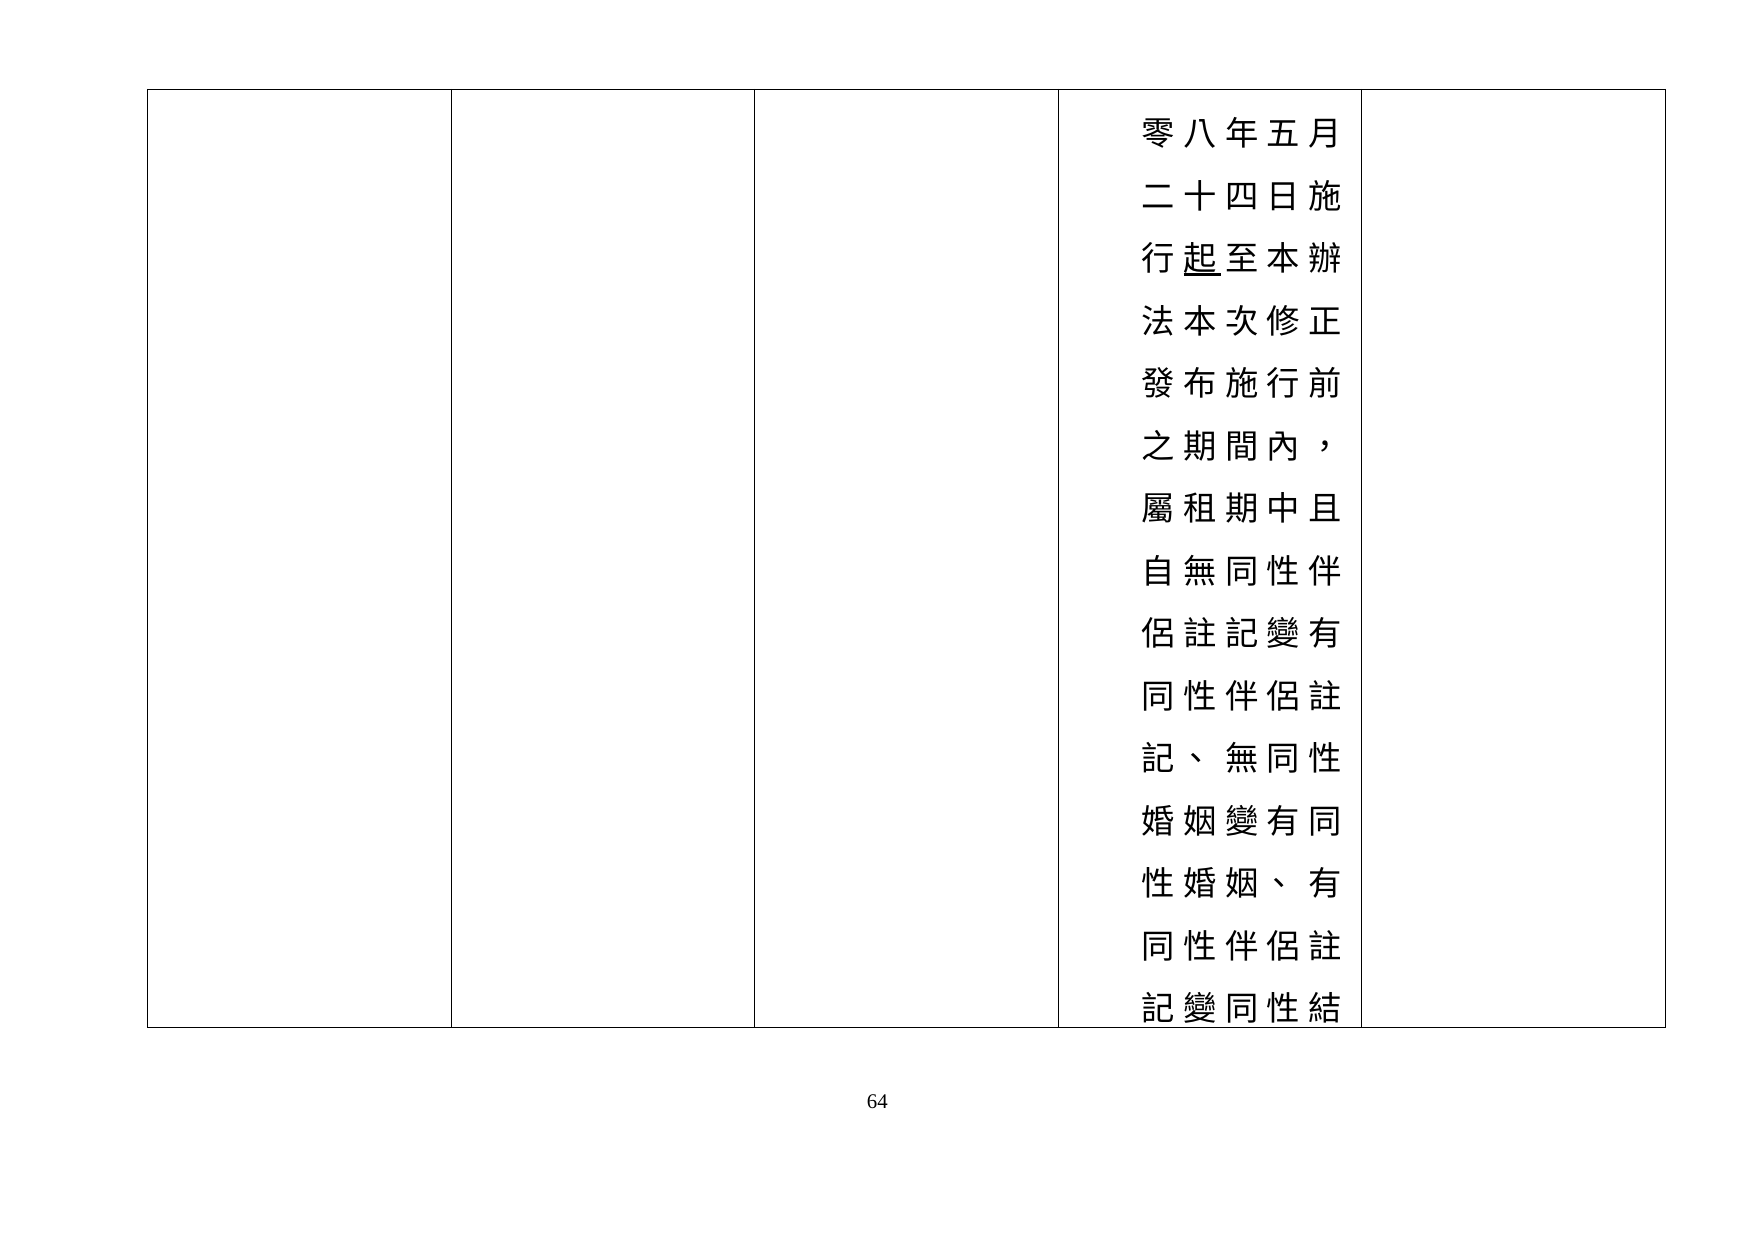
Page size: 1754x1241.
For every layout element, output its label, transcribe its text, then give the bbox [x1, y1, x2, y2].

table_cell [1362, 90, 1665, 1027]
table_cell [148, 90, 451, 1027]
table_cell 零八年五月二十四日施行起至本辦法本次修正發布施行前之期間內，屬租期中且自無同性伴侶註記變有同性伴侶註記、無同性婚姻變有同性婚姻、有同性伴侶註記變同性結 [1059, 90, 1361, 1027]
table_cell [452, 90, 754, 1027]
table_cell [755, 90, 1058, 1027]
